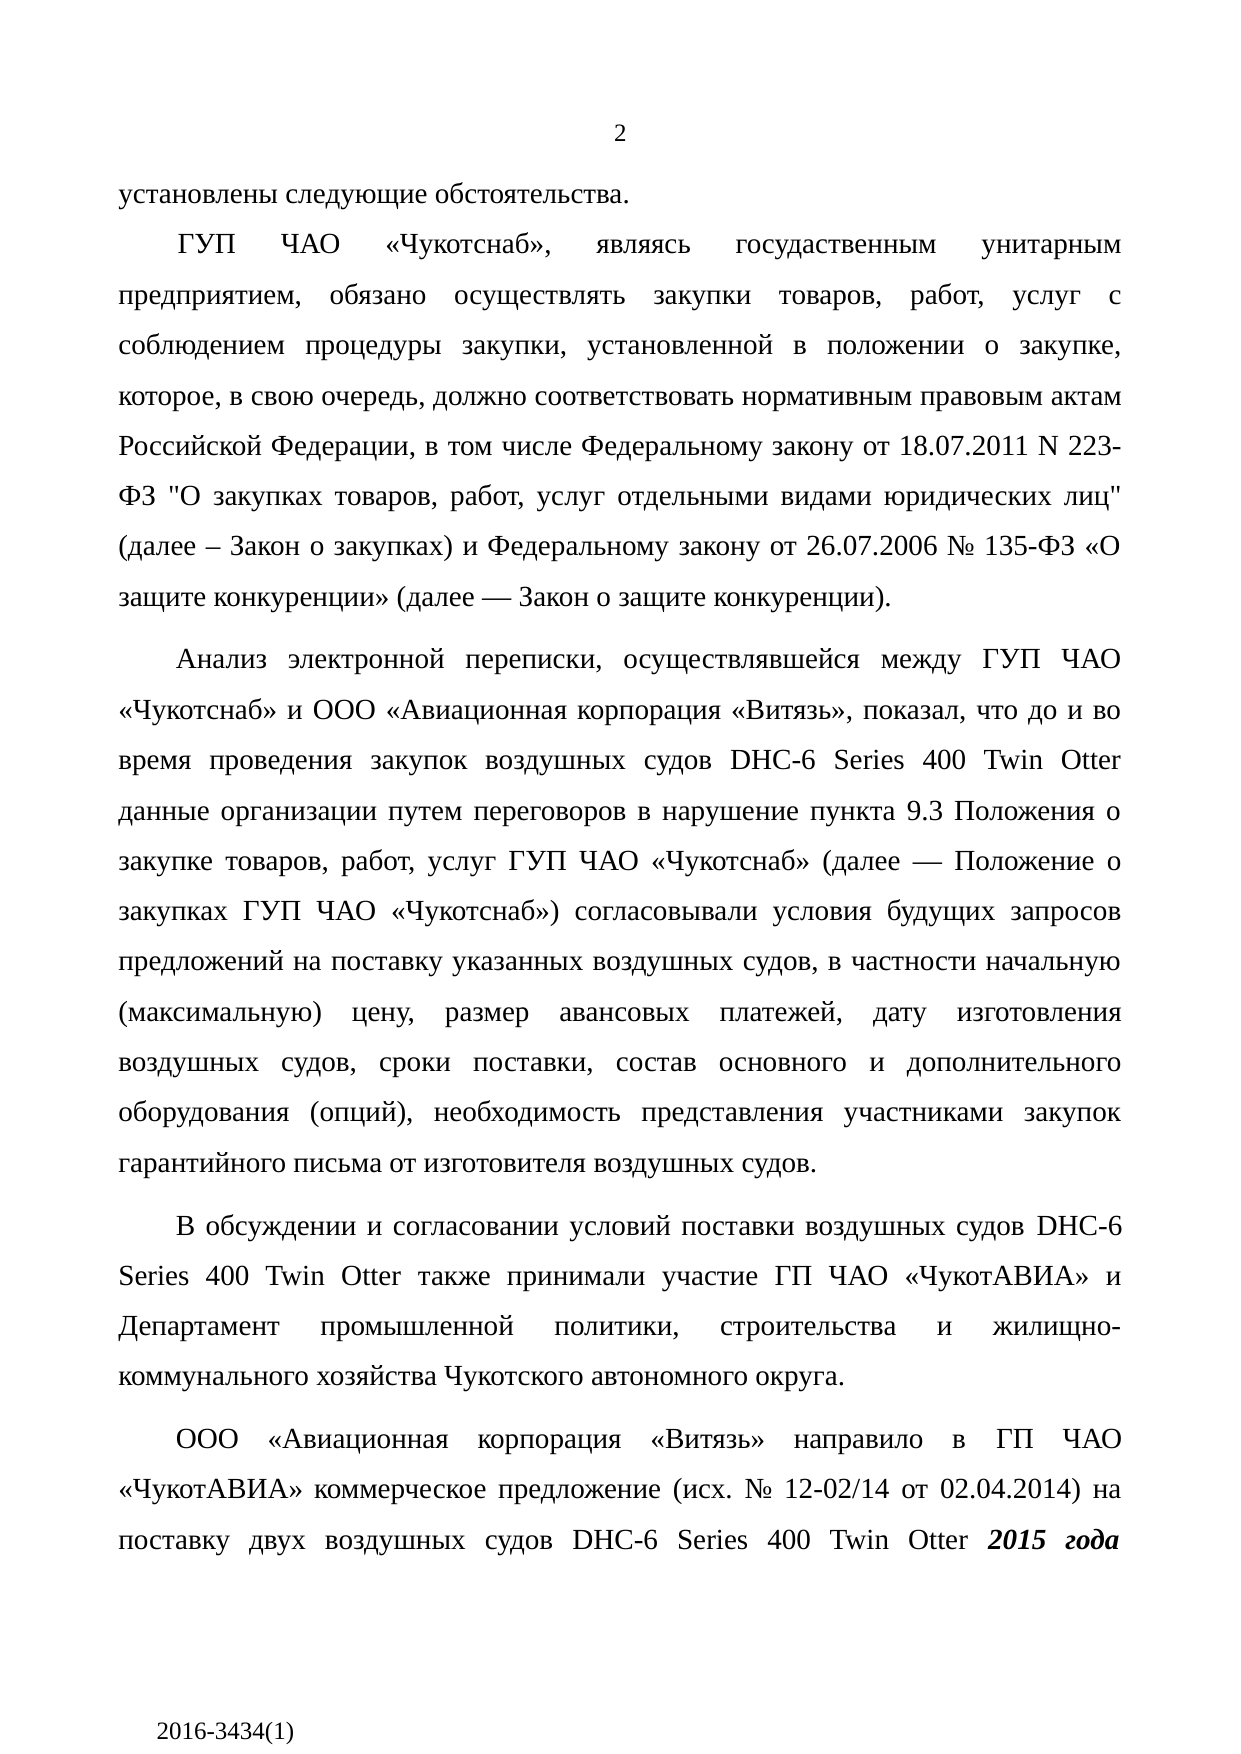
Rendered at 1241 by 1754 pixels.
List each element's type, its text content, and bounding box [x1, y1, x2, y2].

text В обсуждении и согласовании условий поставки воздушных судов DHC-6 Series 400 Twin Otter также принимали участие ГП ЧАО «ЧукотАВИА» и Департамент промышленной политики, строительства и жилищно-коммунального хозяйства Чукотского автономного округа. [118, 1208, 1122, 1392]
text ГУП ЧАО «Чукотснаб», являясь госудаственным унитарным предприятием, обязано осуществлять закупки товаров, работ, услуг с соблюдением процедуры закупки, установленной в положении о закупке, которое, в свою очередь, должно соответствовать нормативным правовым актам Российской Федерации, в том числе Федеральному закону от 18.07.2011 N 223-ФЗ "О закупках товаров, работ, услуг отдельными видами юридических лиц" (далее – Закон о закупках) и Федеральному закону от 26.07.2006 № 135-ФЗ «О защите конкуренции» (далее — Закон о защите конкуренции). [118, 227, 1122, 612]
text ООО «Авиационная корпорация «Витязь» направило в ГП ЧАО «ЧукотАВИА» коммерческое предложение (исх. № 12-02/14 от 02.04.2014) на поставку двух воздушных судов DHC-6 Series 400 Twin Otter 2015 года [118, 1421, 1122, 1556]
text Анализ электронной переписки, осуществлявшейся между ГУП ЧАО «Чукотснаб» и ООО «Авиационная корпорация «Витязь», показал, что до и во время проведения закупок воздушных судов DHC-6 Series 400 Twin Otter данные организации путем переговоров в нарушение пункта 9.3 Положения о закупке товаров, работ, услуг ГУП ЧАО «Чукотснаб» (далее — Положение о закупках ГУП ЧАО «Чукотснаб») согласовывали условия будущих запросов предложений на поставку указанных воздушных судов, в частности начальную (максимальную) цену, размер авансовых платежей, дату изготовления воздушных судов, сроки поставки, состав основного и дополнительного оборудования (опций), необходимость представления участниками закупок гарантийного письма от изготовителя воздушных судов. [118, 642, 1122, 1178]
text установлены следующие обстоятельства. [118, 176, 1122, 210]
